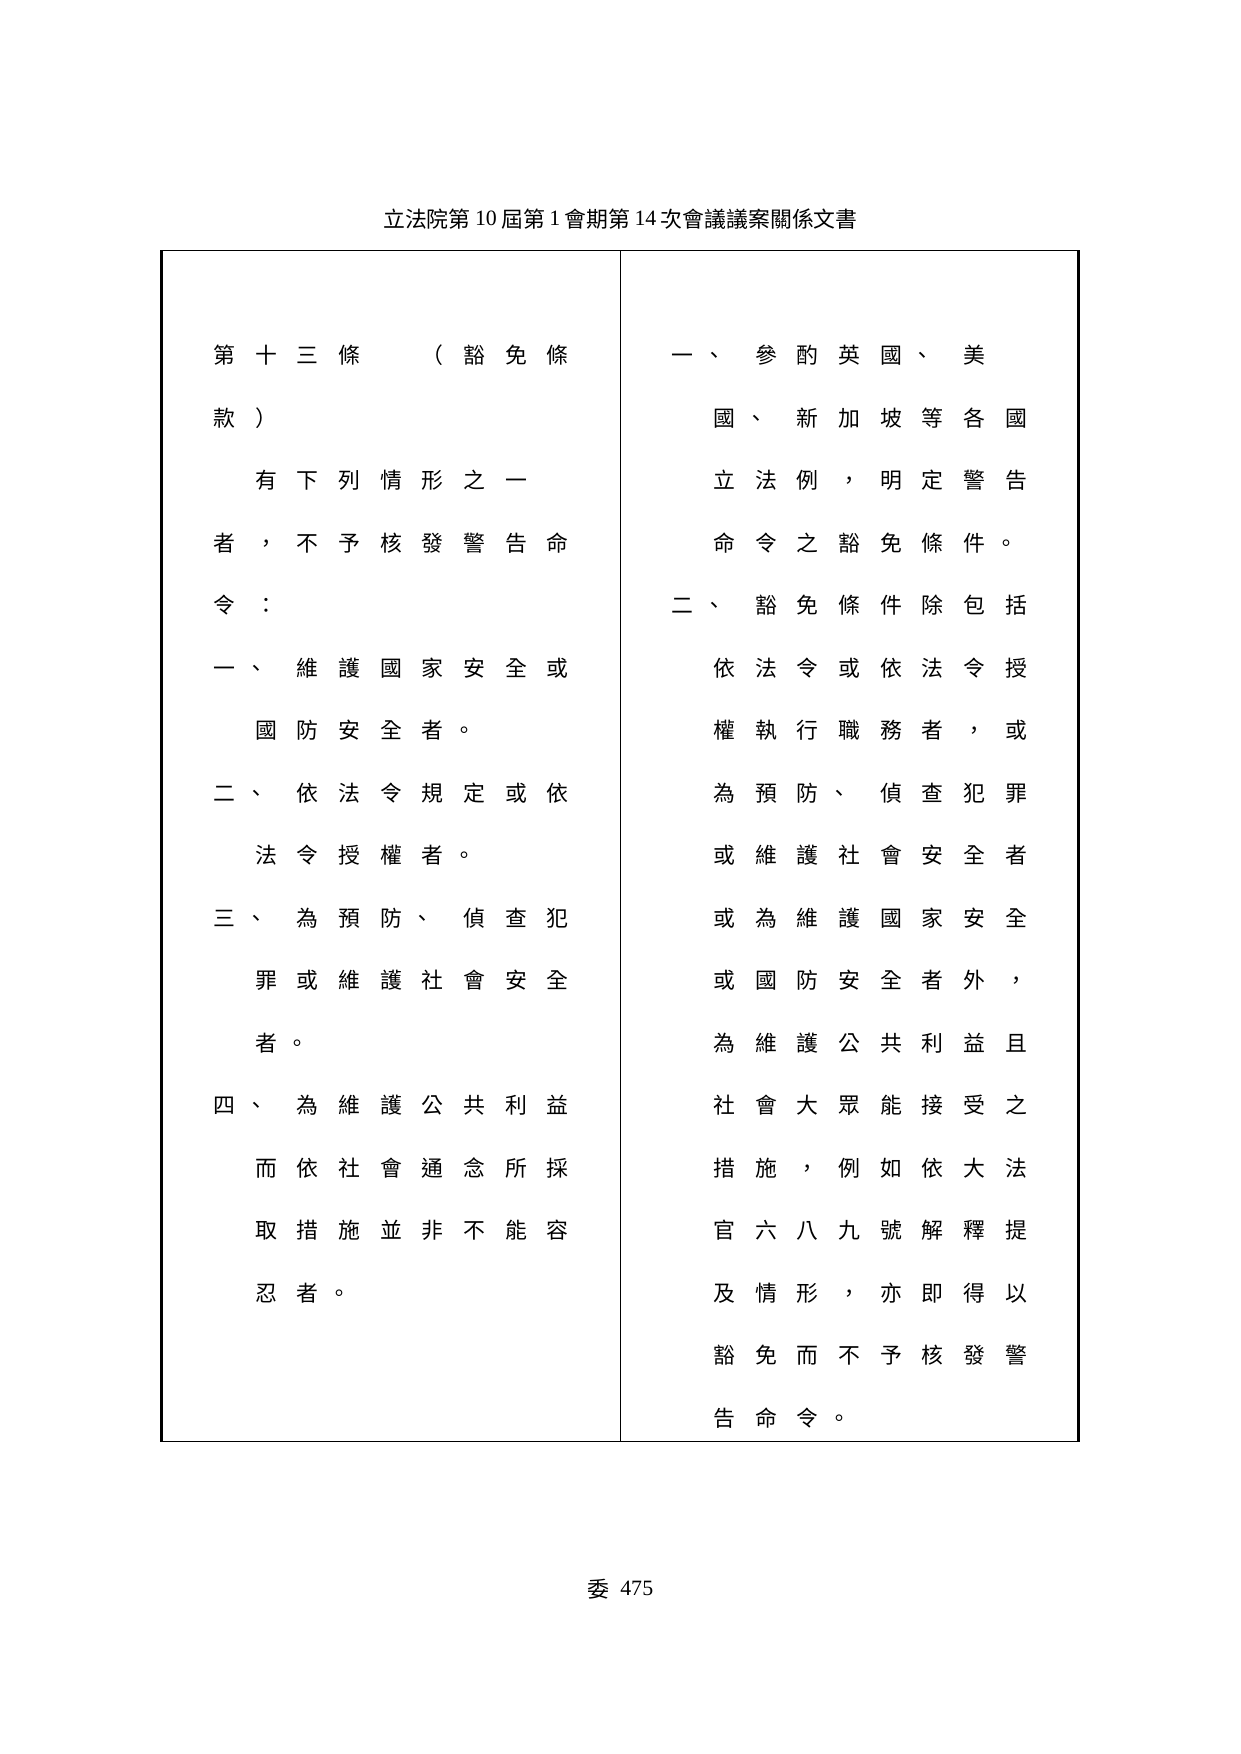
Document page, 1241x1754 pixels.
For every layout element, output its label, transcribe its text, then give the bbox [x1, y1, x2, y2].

table_cell 一、參酌英國、美國、新加坡等各國立法例，明定警告命令之豁免條件。 二、豁免條件除包括依法令或依法令授權執行職務者，或為預防、偵查犯罪或維護社會安全者或為維護國家安全或國防安全者外，為維護公共利益且社會大眾能接受之措施，例如依大法官六八九號解釋提及情形，亦即得以豁免而不予核發警告命令。 [621, 251, 1077, 1441]
table_cell 第十三條 （豁免條款） 有下列情形之一者，不予核發警告命令： 一、維護國家安全或國防安全者。 二、依法令規定或依法令授權者。 三、為預防、偵查犯罪或維護社會安全者。 四、為維護公共利益而依社會通念所採取措施並非不能容忍者。 [163, 251, 620, 1441]
